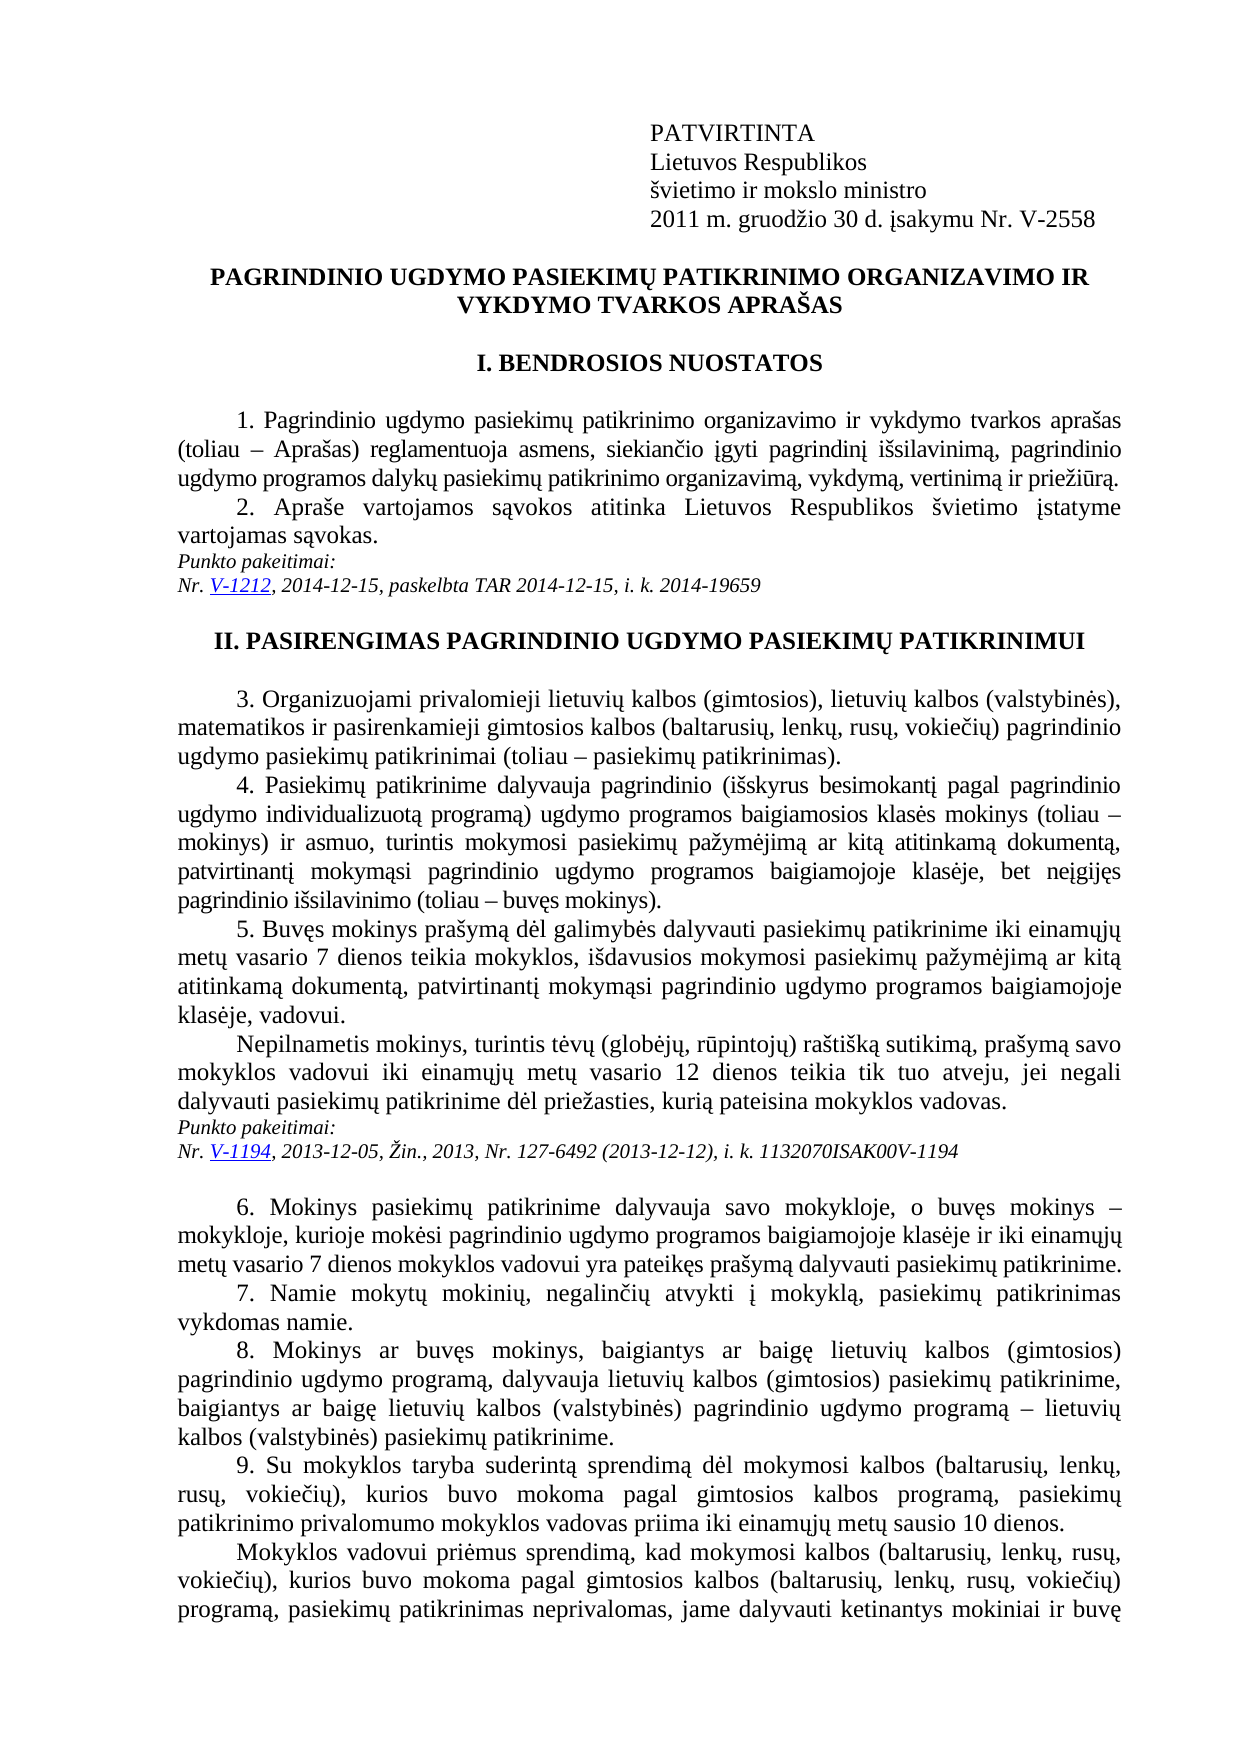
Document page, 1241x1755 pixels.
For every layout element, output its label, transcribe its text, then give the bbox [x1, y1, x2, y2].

text 1. Pagrindinio ugdymo pasiekimų patikrinimo organizavimo ir vykdymo tvarkos aprašas (toliau – Aprašas) reglamentuoja asmens, siekiančio įgyti pagrindinį išsilavinimą, pagrindinio ugdymo programos dalykų pasiekimų patikrinimo organizavimą, vykdymą, vertinimą ir priežiūrą. [177, 406, 1122, 492]
text PATVIRTINTA [650, 118, 1122, 147]
text švietimo ir mokslo ministro [177, 176, 1122, 204]
text PAGRINDINIO UGDYMO PASIEKIMŲ PATIKRINIMO ORGANIZAVIMO IR VYKDYMO TVARKOS APRAŠAS [177, 262, 1122, 319]
text Nr. V-1194, 2013-12-05, Žin., 2013, Nr. 127-6492 (2013-12-12), i. k. 1132070ISAK00V-1194 [177, 1139, 1122, 1163]
text 6. Mokinys pasiekimų patikrinime dalyvauja savo mokykloje, o buvęs mokinys – mokykloje, kurioje mokėsi pagrindinio ugdymo programos baigiamojoje klasėje ir iki einamųjų metų vasario 7 dienos mokyklos vadovui yra pateikęs prašymą dalyvauti pasiekimų patikrinime. [177, 1192, 1122, 1278]
text Punkto pakeitimai: [177, 549, 1122, 573]
text I. BENDROSIOS NUOSTATOS [177, 348, 1122, 377]
text Lietuvos Respublikos [177, 147, 1122, 176]
text II. PASIRENGIMAS PAGRINDINIO UGDYMO PASIEKIMŲ PATIKRINIMUI [177, 626, 1122, 655]
text 5. Buvęs mokinys prašymą dėl galimybės dalyvauti pasiekimų patikrinime iki einamųjų metų vasario 7 dienos teikia mokyklos, išdavusios mokymosi pasiekimų pažymėjimą ar kitą atitinkamą dokumentą, patvirtinantį mokymąsi pagrindinio ugdymo programos baigiamojoje klasėje, vadovui. [177, 914, 1122, 1029]
text 7. Namie mokytų mokinių, negalinčių atvykti į mokyklą, pasiekimų patikrinimas vykdomas namie. [177, 1278, 1122, 1336]
text 3. Organizuojami privalomieji lietuvių kalbos (gimtosios), lietuvių kalbos (valstybinės), matematikos ir pasirenkamieji gimtosios kalbos (baltarusių, lenkų, rusų, vokiečių) pagrindinio ugdymo pasiekimų patikrinimai (toliau – pasiekimų patikrinimas). [177, 684, 1122, 770]
text 2. Apraše vartojamos sąvokos atitinka Lietuvos Respublikos švietimo įstatyme vartojamas sąvokas. [177, 492, 1122, 549]
text Punkto pakeitimai: [177, 1115, 1122, 1139]
text Nr. V-1212, 2014-12-15, paskelbta TAR 2014-12-15, i. k. 2014-19659 [177, 573, 1122, 597]
text 2011 m. gruodžio 30 d. įsakymu Nr. V-2558 [177, 204, 1122, 233]
text 9. Su mokyklos taryba suderintą sprendimą dėl mokymosi kalbos (baltarusių, lenkų, rusų, vokiečių), kurios buvo mokoma pagal gimtosios kalbos programą, pasiekimų patikrinimo privalomumo mokyklos vadovas priima iki einamųjų metų sausio 10 dienos. [177, 1451, 1122, 1537]
text Nepilnametis mokinys, turintis tėvų (globėjų, rūpintojų) raštišką sutikimą, prašymą savo mokyklos vadovui iki einamųjų metų vasario 12 dienos teikia tik tuo atveju, jei negali dalyvauti pasiekimų patikrinime dėl priežasties, kurią pateisina mokyklos vadovas. [177, 1029, 1122, 1115]
text Mokyklos vadovui priėmus sprendimą, kad mokymosi kalbos (baltarusių, lenkų, rusų, vokiečių), kurios buvo mokoma pagal gimtosios kalbos (baltarusių, lenkų, rusų, vokiečių) programą, pasiekimų patikrinimas neprivalomas, jame dalyvauti ketinantys mokiniai ir buvę [177, 1537, 1122, 1623]
text 4. Pasiekimų patikrinime dalyvauja pagrindinio (išskyrus besimokantį pagal pagrindinio ugdymo individualizuotą programą) ugdymo programos baigiamosios klasės mokinys (toliau – mokinys) ir asmuo, turintis mokymosi pasiekimų pažymėjimą ar kitą atitinkamą dokumentą, patvirtinantį mokymąsi pagrindinio ugdymo programos baigiamojoje klasėje, bet neįgijęs pagrindinio išsilavinimo (toliau – buvęs mokinys). [177, 770, 1122, 914]
text 8. Mokinys ar buvęs mokinys, baigiantys ar baigę lietuvių kalbos (gimtosios) pagrindinio ugdymo programą, dalyvauja lietuvių kalbos (gimtosios) pasiekimų patikrinime, baigiantys ar baigę lietuvių kalbos (valstybinės) pagrindinio ugdymo programą – lietuvių kalbos (valstybinės) pasiekimų patikrinime. [177, 1336, 1122, 1451]
